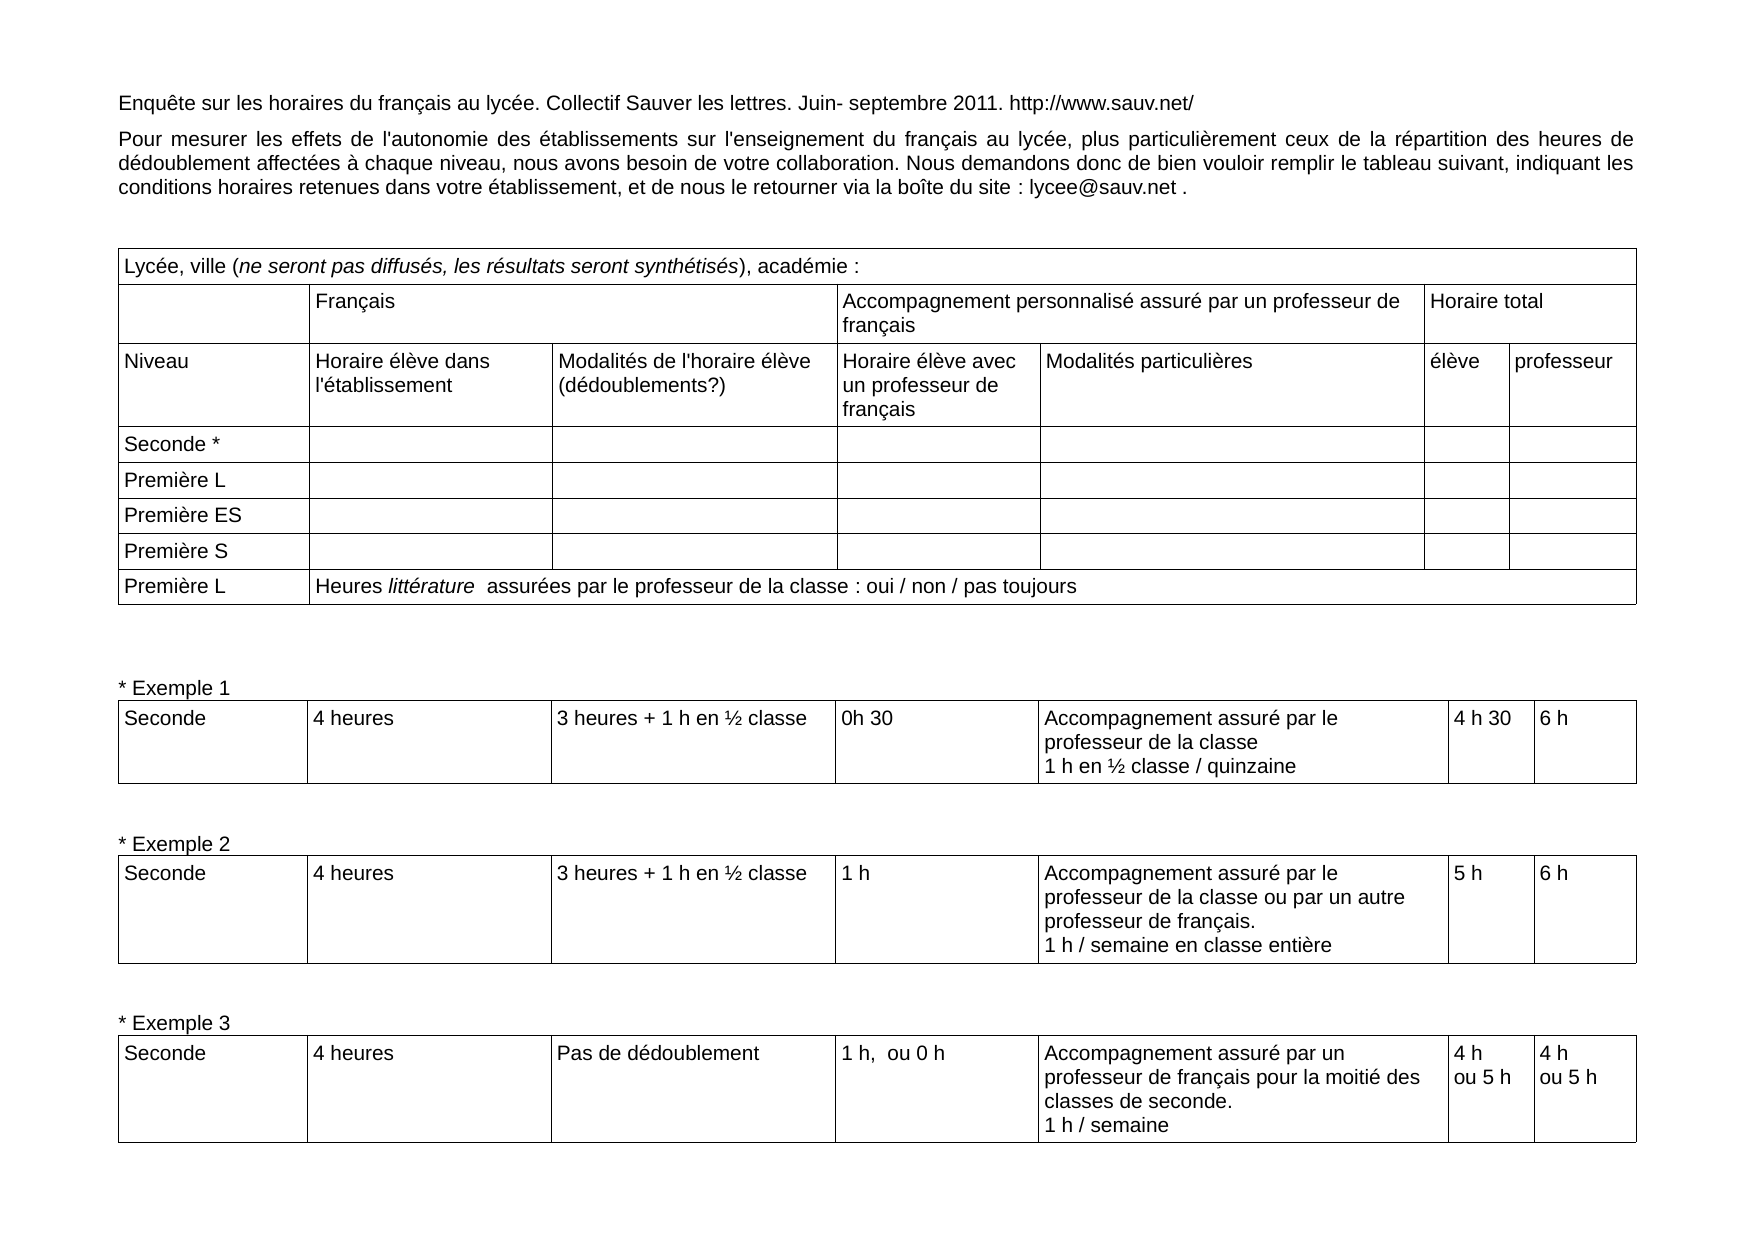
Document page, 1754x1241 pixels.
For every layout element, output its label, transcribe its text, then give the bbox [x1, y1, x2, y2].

table_header 4 h ou 5 h [1535, 1036, 1636, 1142]
table_header 4 heures [308, 1036, 551, 1142]
table_header Seconde [119, 856, 307, 963]
table_cell Français [310, 285, 837, 343]
table_cell [838, 463, 1040, 497]
table_header Accompagnement assuré par le professeur de la classe ou par un autre professeur de français. 1 h / semaine en classe entière [1039, 856, 1448, 963]
table_cell Première L [119, 463, 309, 497]
table_cell [1041, 427, 1424, 462]
table_cell [1510, 463, 1636, 497]
table_cell [1041, 463, 1424, 497]
table_cell [1041, 534, 1424, 568]
table_cell [838, 534, 1040, 568]
table_header 1 h, ou 0 h [836, 1036, 1038, 1142]
table_cell [1510, 427, 1636, 462]
table_cell Seconde * [119, 427, 309, 462]
table_cell [1425, 463, 1509, 497]
table_cell Accompagnement personnalisé assuré par un professeur de français [838, 285, 1424, 343]
table_cell [838, 499, 1040, 533]
table_cell [1041, 499, 1424, 533]
text Pour mesurer les effets de l'autonomie des établissements sur l'enseignement du français au lycée, plus particulièrement ceux de la répartition des heures de dédoublement affectées à chaque niveau, nous avons besoin de votre collaboration. Nous demandons donc de bien vouloir remplir le tableau suivant, indiquant les conditions horaires retenues dans votre établissement, et de nous le retourner via la boîte du site : lycee@sauv.net . [118, 127, 1636, 199]
table_header Pas de dédoublement [552, 1036, 835, 1142]
table_header 1 h [836, 856, 1038, 963]
table_cell [1425, 427, 1509, 462]
table_cell [310, 499, 552, 533]
table_header 6 h [1535, 856, 1636, 963]
text * Exemple 1 [118, 676, 1636, 700]
table_header 4 h 30 [1449, 701, 1534, 783]
table_header 4 h ou 5 h [1449, 1036, 1534, 1142]
table_header Accompagnement assuré par un professeur de français pour la moitié des classes de seconde. 1 h / semaine [1039, 1036, 1448, 1142]
table_header 5 h [1449, 856, 1534, 963]
table_header Lycée, ville (ne seront pas diffusés, les résultats seront synthétisés), académie : [119, 249, 1636, 283]
table_header 4 heures [308, 856, 551, 963]
table_header 4 heures [308, 701, 551, 783]
table_cell [1425, 534, 1509, 568]
table_cell professeur [1510, 344, 1636, 426]
table_cell [310, 534, 552, 568]
table_cell Horaire élève dans l'établissement [310, 344, 552, 426]
table_cell Horaire total [1425, 285, 1636, 343]
table_header 0h 30 [836, 701, 1038, 783]
table_cell [553, 427, 837, 462]
table_cell [553, 534, 837, 568]
table_header 6 h [1535, 701, 1636, 783]
table_cell [1510, 499, 1636, 533]
table_cell Modalités de l'horaire élève (dédoublements?) [553, 344, 837, 426]
table_cell élève [1425, 344, 1509, 426]
table_cell [553, 463, 837, 497]
table_cell [1425, 499, 1509, 533]
text * Exemple 2 [118, 831, 1636, 855]
table_cell [119, 285, 309, 343]
text * Exemple 3 [118, 1011, 1636, 1035]
table_cell [310, 463, 552, 497]
table_header 3 heures + 1 h en ½ classe [552, 856, 835, 963]
table_cell [310, 427, 552, 462]
table_header 3 heures + 1 h en ½ classe [552, 701, 835, 783]
table_cell Première S [119, 534, 309, 568]
table_cell Première L [119, 570, 309, 604]
table_cell Niveau [119, 344, 309, 426]
table_cell Heures littérature assurées par le professeur de la classe : oui / non / pas toujours [310, 570, 1636, 604]
table_cell Horaire élève avec un professeur de français [838, 344, 1040, 426]
table_cell Modalités particulières [1041, 344, 1424, 426]
table_cell [553, 499, 837, 533]
table_cell [1510, 534, 1636, 568]
table_cell [838, 427, 1040, 462]
table_header Seconde [119, 1036, 307, 1142]
table_header Seconde [119, 701, 307, 783]
text Enquête sur les horaires du français au lycée. Collectif Sauver les lettres. Juin- septembre 2011. http://www.sauv.net/ [118, 91, 1636, 114]
table_header Accompagnement assuré par le professeur de la classe 1 h en ½ classe / quinzaine [1039, 701, 1448, 783]
table_cell Première ES [119, 499, 309, 533]
